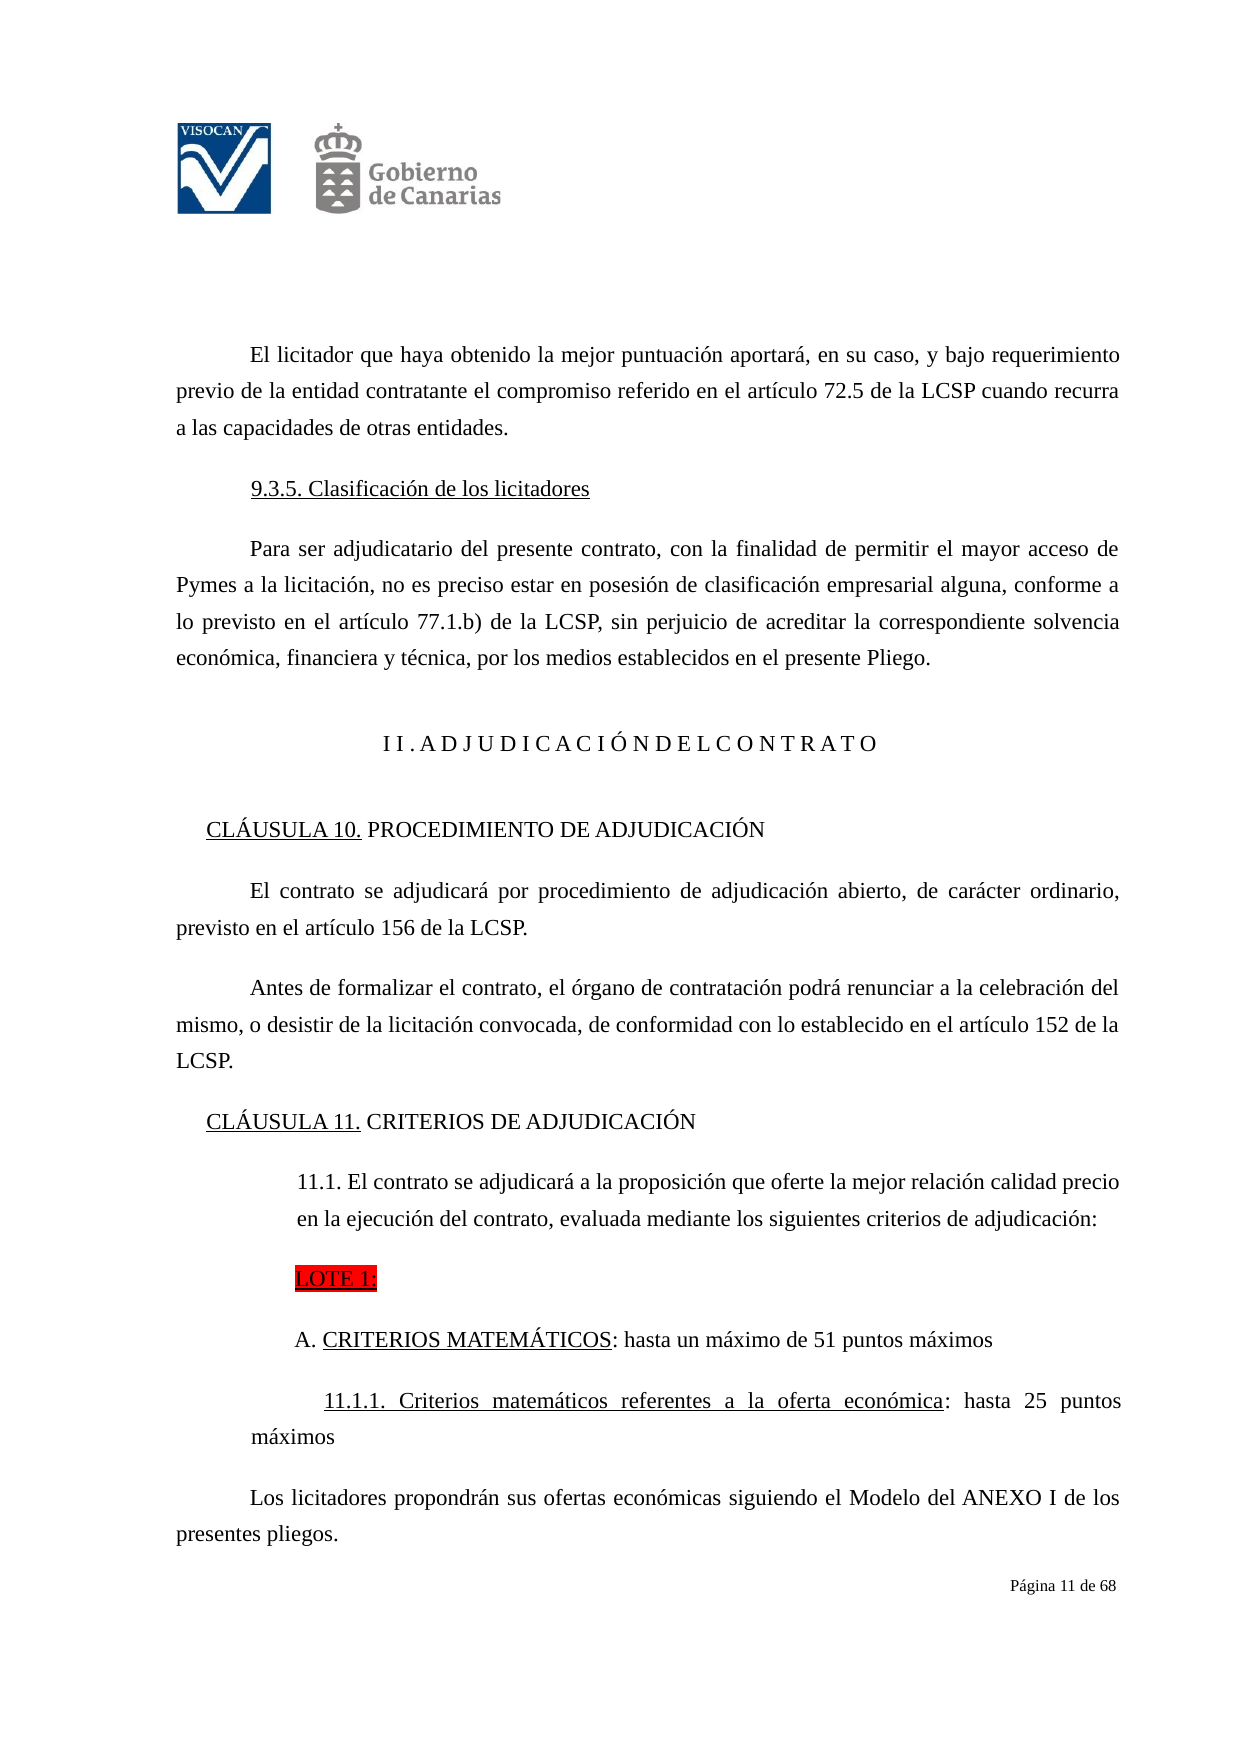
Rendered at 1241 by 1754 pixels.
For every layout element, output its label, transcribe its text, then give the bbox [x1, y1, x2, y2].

text LOTE 1: [295, 1265, 1123, 1292]
text El contrato se adjudicará por procedimiento de adjudicación abierto, de carácter ordinario, previsto en el artículo 156 de la LCSP. [176, 877, 1121, 940]
text Para ser adjudicatario del presente contrato, con la finalidad de permitir el mayor acceso de Pymes a la licitación, no es preciso estar en posesión de clasificación empresarial alguna, conforme a lo previsto en el artículo 77.1.b) de la LCSP, sin perjuicio de acreditar la correspondiente solvencia económica, financiera y técnica, por los medios establecidos en el presente Pliego. [176, 535, 1121, 671]
text 11.1.1. Criterios matemáticos referentes a la oferta económica: hasta 25 puntos máximos [251, 1387, 1122, 1449]
text El licitador que haya obtenido la mejor puntuación aportará, en su caso, y bajo requerimiento previo de la entidad contratante el compromiso referido en el artículo 72.5 de la LCSP cuando recurra a las capacidades de otras entidades. [176, 341, 1121, 440]
text Antes de formalizar el contrato, el órgano de contratación podrá renunciar a la celebración del mismo, o desistir de la licitación convocada, de conformidad con lo establecido en el artículo 152 de la LCSP. [176, 974, 1121, 1073]
subtitle CLÁUSULA 11. CRITERIOS DE ADJUDICACIÓN [206, 1108, 1123, 1134]
text 11.1. El contrato se adjudicará a la proposición que oferte la mejor relación calidad precio en la ejecución del contrato, evaluada mediante los siguientes criterios de adjudicación: [297, 1168, 1121, 1231]
text 9.3.5. Clasificación de los licitadores [251, 474, 1122, 501]
text A. CRITERIOS MATEMÁTICOS: hasta un máximo de 51 puntos máximos [174, 1326, 1119, 1352]
text Los licitadores propondrán sus ofertas económicas siguiendo el Modelo del ANEXO I de los presentes pliegos. [176, 1483, 1121, 1546]
text I I . A D J U D I C A C I Ó N D E L C O N T R A T O [174, 730, 1091, 757]
subtitle CLÁUSULA 10. PROCEDIMIENTO DE ADJUDICACIÓN [206, 816, 1121, 843]
